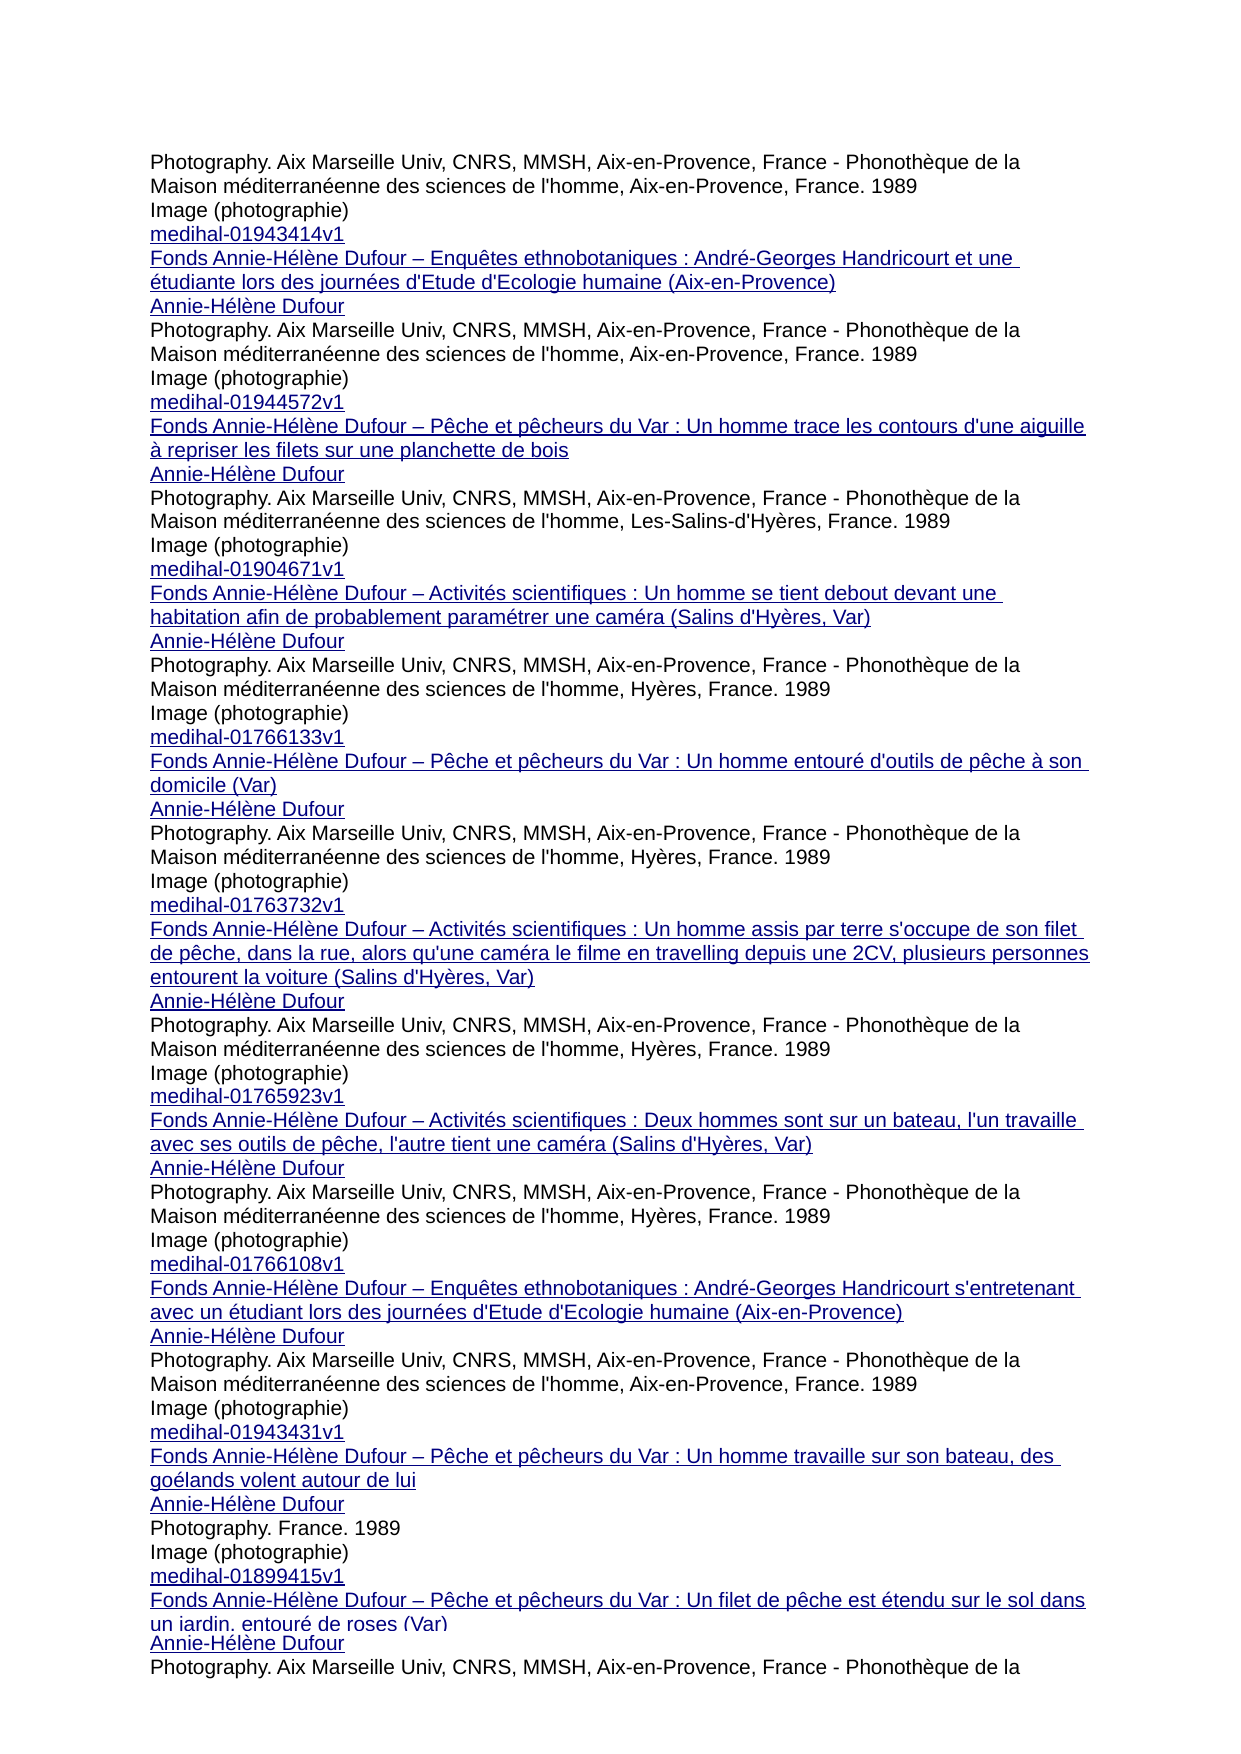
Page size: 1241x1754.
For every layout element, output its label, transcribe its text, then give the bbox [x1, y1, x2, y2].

table_cell Fonds Annie-Hélène Dufour – Activités scientifiques : Un homme se tient debout devant une habitation afin de probablement paramétrer une caméra (Salins d'Hyères, Var) Annie-Hélène Dufour Photography. Aix Marseille Univ, CNRS, MMSH, Aix-en-Provence, France - Phonothèque de la Maison méditerranéenne des sciences de l'homme, Hyères, France. 1989 Image (photographie) medihal-01766133v1 [150, 581, 1090, 749]
table_cell Fonds Annie-Hélène Dufour – Pêche et pêcheurs du Var : Un homme travaille sur son bateau, des goélands volent autour de lui Annie-Hélène Dufour Photography. France. 1989 Image (photographie) medihal-01899415v1 [150, 1444, 1090, 1587]
table_cell Fonds Annie-Hélène Dufour – Enquêtes ethnobotaniques : André-Georges Handricourt et une étudiante lors des journées d'Etude d'Ecologie humaine (Aix-en-Provence) Annie-Hélène Dufour Photography. Aix Marseille Univ, CNRS, MMSH, Aix-en-Provence, France - Phonothèque de la Maison méditerranéenne des sciences de l'homme, Aix-en-Provence, France. 1989 Image (photographie) medihal-01944572v1 [150, 246, 1090, 413]
table_cell Fonds Annie-Hélène Dufour – Pêche et pêcheurs du Var : Un homme entouré d'outils de pêche à son domicile (Var) Annie-Hélène Dufour Photography. Aix Marseille Univ, CNRS, MMSH, Aix-en-Provence, France - Phonothèque de la Maison méditerranéenne des sciences de l'homme, Hyères, France. 1989 Image (photographie) medihal-01763732v1 [150, 749, 1090, 917]
table_cell Fonds Annie-Hélène Dufour – Activités scientifiques : Deux hommes sont sur un bateau, l'un travaille avec ses outils de pêche, l'autre tient une caméra (Salins d'Hyères, Var) Annie-Hélène Dufour Photography. Aix Marseille Univ, CNRS, MMSH, Aix-en-Provence, France - Phonothèque de la Maison méditerranéenne des sciences de l'homme, Hyères, France. 1989 Image (photographie) medihal-01766108v1 [150, 1108, 1090, 1276]
table_cell Fonds Annie-Hélène Dufour – Activités scientifiques : Un homme assis par terre s'occupe de son filet de pêche, dans la rue, alors qu'une caméra le filme en travelling depuis une 2CV, plusieurs personnes [150, 917, 1090, 962]
table_cell Fonds Annie-Hélène Dufour – Pêche et pêcheurs du Var : Un homme trace les contours d'une aiguille à repriser les filets sur une planchette de bois Annie-Hélène Dufour Photography. Aix Marseille Univ, CNRS, MMSH, Aix-en-Provence, France - Phonothèque de la Maison méditerranéenne des sciences de l'homme, Les-Salins-d'Hyères, France. 1989 Image (photographie) medihal-01904671v1 [150, 414, 1090, 581]
table_cell entourent la voiture (Salins d'Hyères, Var) Annie-Hélène Dufour Photography. Aix Marseille Univ, CNRS, MMSH, Aix-en-Provence, France - Phonothèque de la Maison méditerranéenne des sciences de l'homme, Hyères, France. 1989 Image (photographie) medihal-01765923v1 [150, 963, 1090, 1108]
table_cell Photography. Aix Marseille Univ, CNRS, MMSH, Aix-en-Provence, France - Phonothèque de la Maison méditerranéenne des sciences de l'homme, Aix-en-Provence, France. 1989 Image (photographie) medihal-01943414v1 [150, 150, 1090, 246]
table_cell Fonds Annie-Hélène Dufour – Enquêtes ethnobotaniques : André-Georges Handricourt s'entretenant avec un étudiant lors des journées d'Etude d'Ecologie humaine (Aix-en-Provence) Annie-Hélène Dufour Photography. Aix Marseille Univ, CNRS, MMSH, Aix-en-Provence, France - Phonothèque de la Maison méditerranéenne des sciences de l'homme, Aix-en-Provence, France. 1989 Image (photographie) medihal-01943431v1 [150, 1276, 1090, 1444]
table_cell Fonds Annie-Hélène Dufour – Pêche et pêcheurs du Var : Un filet de pêche est étendu sur le sol dans un jardin, entouré de roses (Var) Annie-Hélène Dufour Photography. Aix Marseille Univ, CNRS, MMSH, Aix-en-Provence, France - Phonothèque de la [150, 1588, 1090, 1679]
